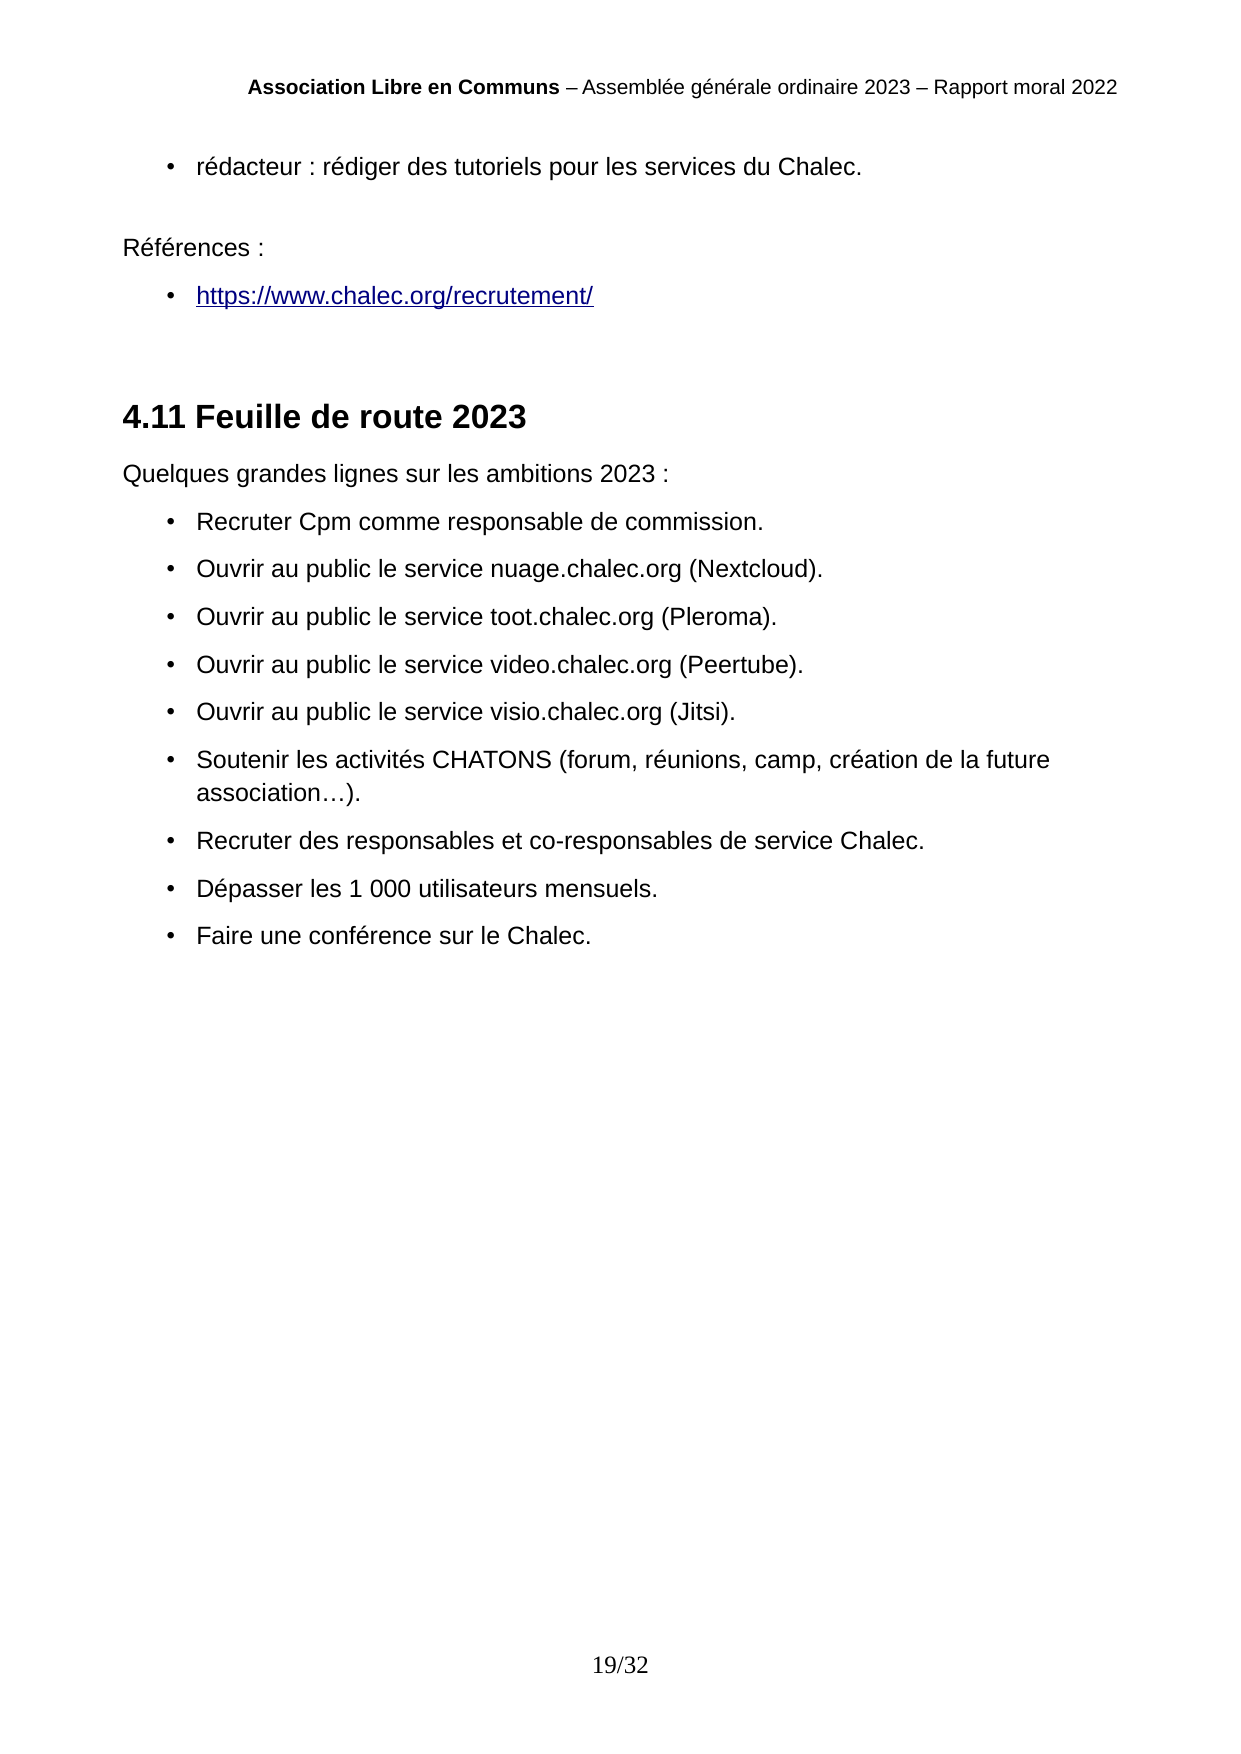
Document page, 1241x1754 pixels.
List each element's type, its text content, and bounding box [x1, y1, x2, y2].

text Références : [122, 200, 1118, 262]
list https://www.chalec.org/recrutement/ [166, 281, 1118, 309]
list Faire une conférence sur le Chalec. [166, 921, 1118, 950]
list rédacteur : rédiger des tutoriels pour les services du Chalec. [166, 152, 1118, 181]
text Quelques grandes lignes sur les ambitions 2023 : [122, 459, 1118, 488]
list Soutenir les activités CHATONS (forum, réunions, camp, création de la future association…). [166, 745, 1118, 807]
list Ouvrir au public le service visio.chalec.org (Jitsi). [166, 697, 1118, 726]
list Recruter Cpm comme responsable de commission. [166, 507, 1118, 535]
subtitle Feuille de route 2023 [122, 397, 1118, 435]
list Ouvrir au public le service video.chalec.org (Peertube). [166, 650, 1118, 678]
list Ouvrir au public le service nuage.chalec.org (Nextcloud). [166, 554, 1118, 583]
list Dépasser les 1 000 utilisateurs mensuels. [166, 873, 1118, 902]
list Recruter des responsables et co-responsables de service Chalec. [166, 826, 1118, 855]
list Ouvrir au public le service toot.chalec.org (Pleroma). [166, 602, 1118, 631]
